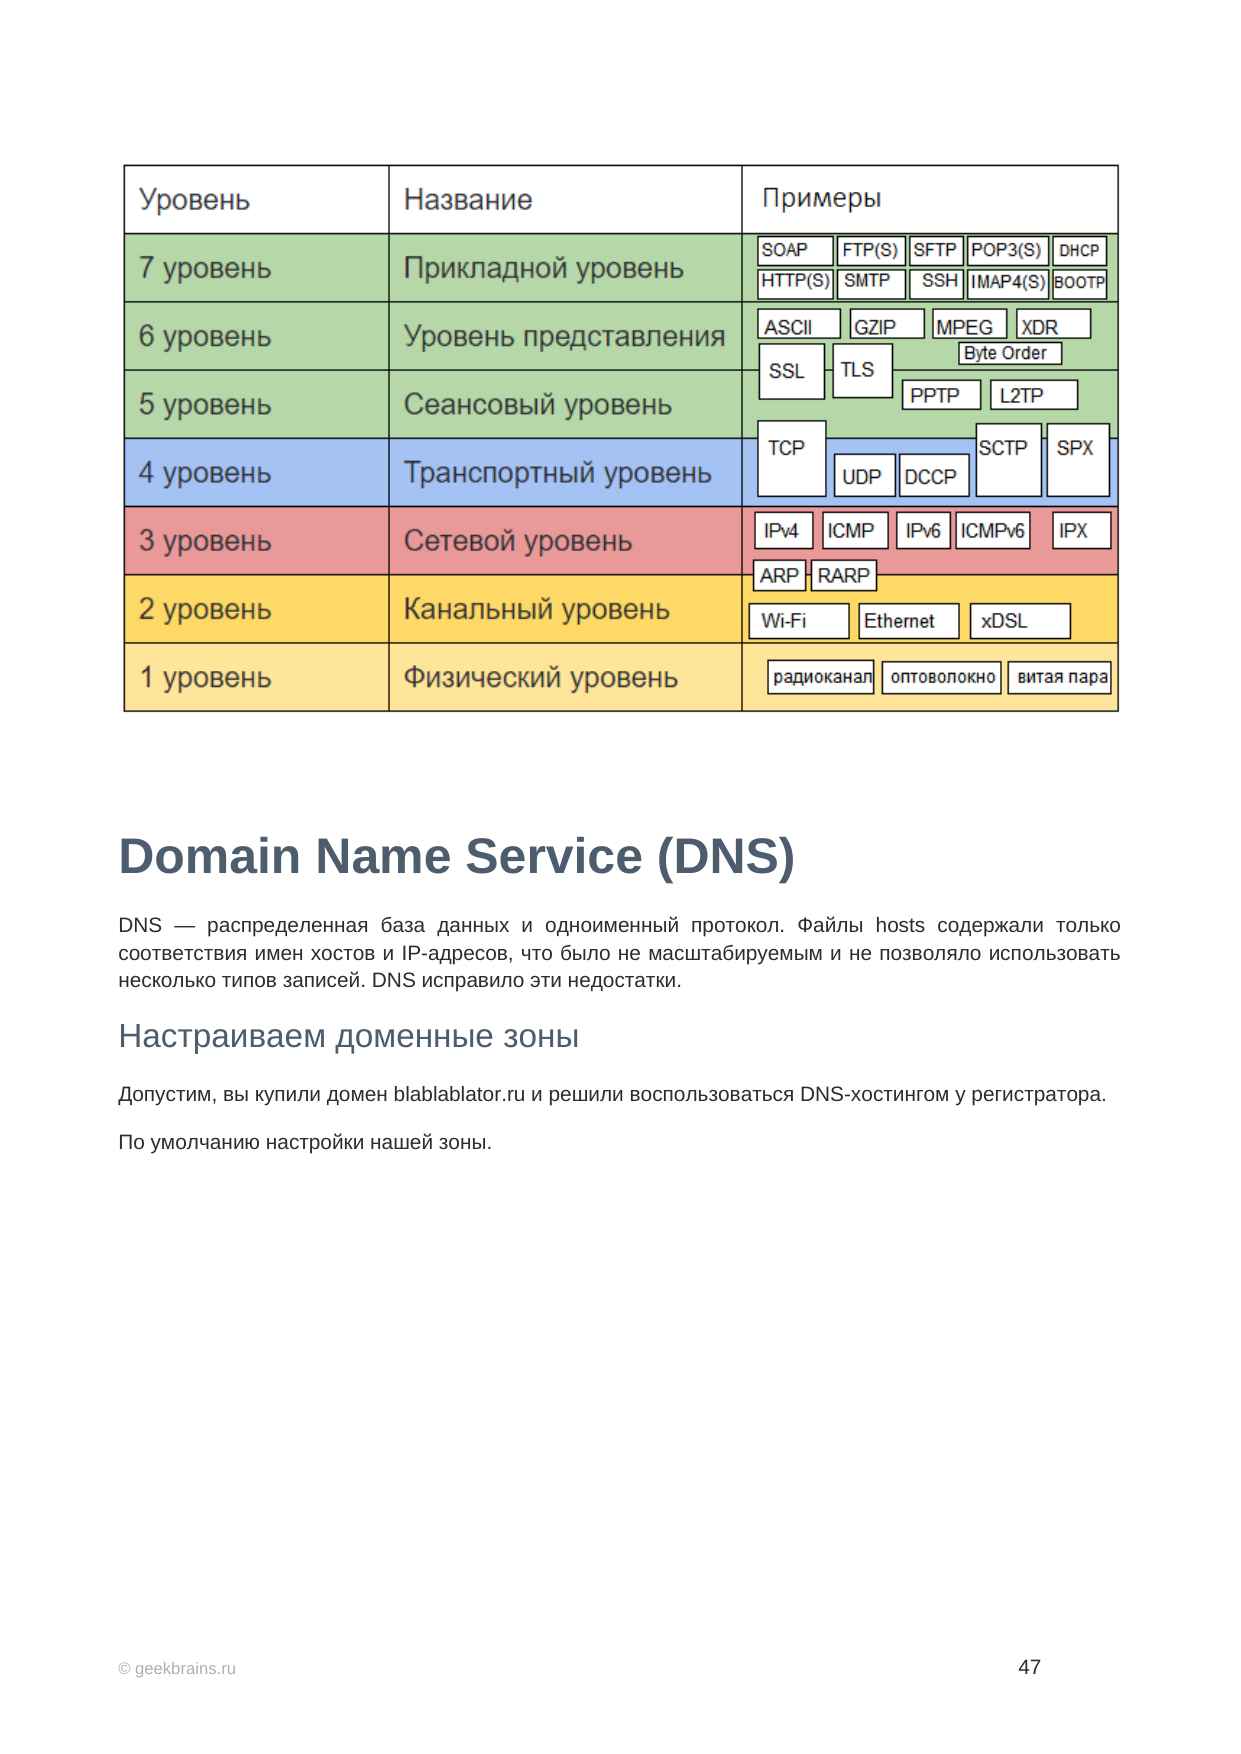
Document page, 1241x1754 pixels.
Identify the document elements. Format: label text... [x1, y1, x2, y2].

subtitle Domain Name Service (DNS) [118, 826, 1122, 884]
picture [118, 162, 1122, 715]
text Допустим, вы купили домен blablablator.ru и решили воспользоваться DNS-хостингом у регистратора. [118, 1081, 1122, 1105]
text По умолчанию настройки нашей зоны. [118, 1130, 1122, 1154]
text DNS — распределенная база данных и одноименный протокол. Файлы hosts содержали только соответствия имен хостов и IP-адресов, что было не масштабируемым и не позволяло использовать несколько типов записей. DNS исправило эти недостатки. [118, 913, 1122, 992]
subtitle Настраиваем доменные зоны [118, 1016, 1122, 1055]
